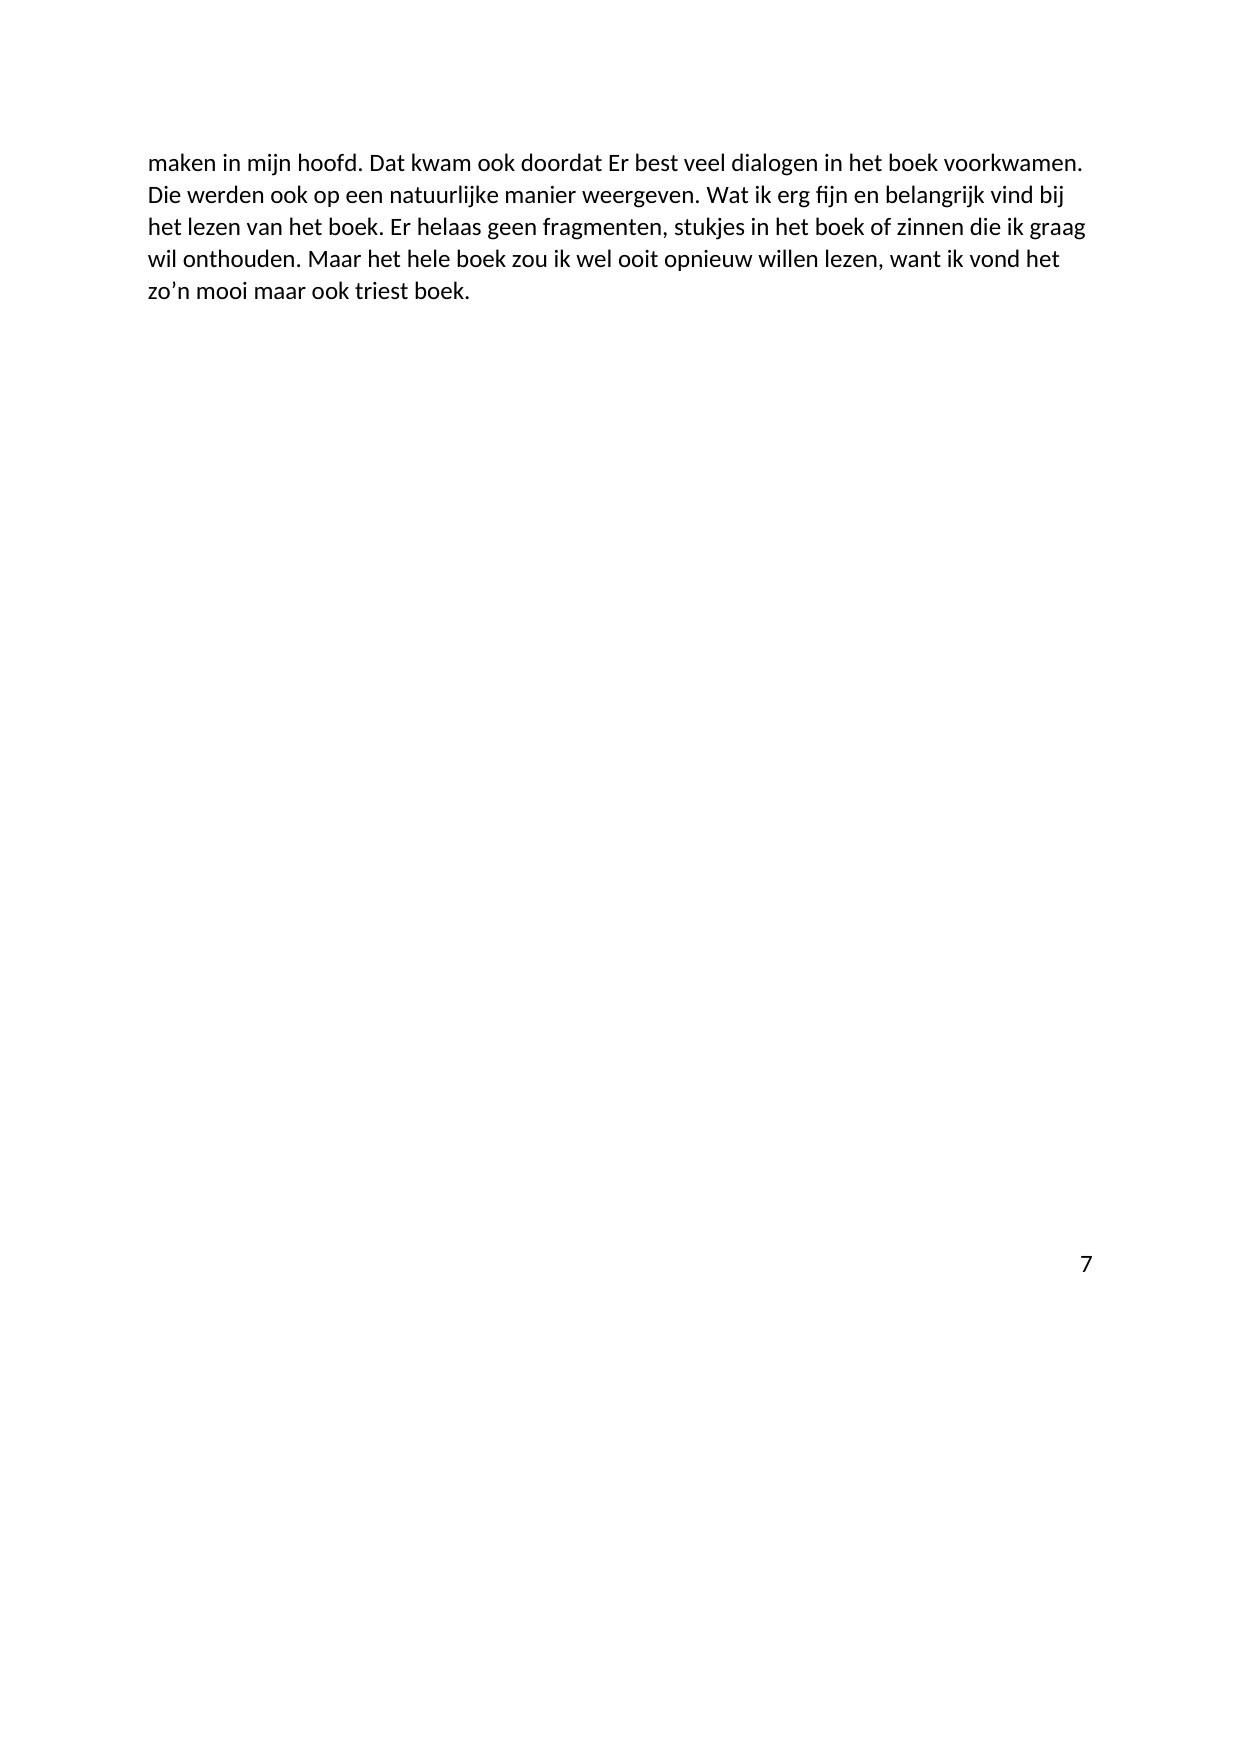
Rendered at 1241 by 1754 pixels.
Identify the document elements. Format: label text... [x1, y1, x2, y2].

text 7 [148, 1248, 1093, 1279]
text maken in mijn hoofd. Dat kwam ook doordat Er best veel dialogen in het boek voorkwamen. Die werden ook op een natuurlijke manier weergeven. Wat ik erg fijn en belangrijk vind bij het lezen van het boek. Er helaas geen fragmenten, stukjes in het boek of zinnen die ik graag wil onthouden. Maar het hele boek zou ik wel ooit opnieuw willen lezen, want ik vond het zo’n mooi maar ook triest boek. [148, 148, 1093, 306]
